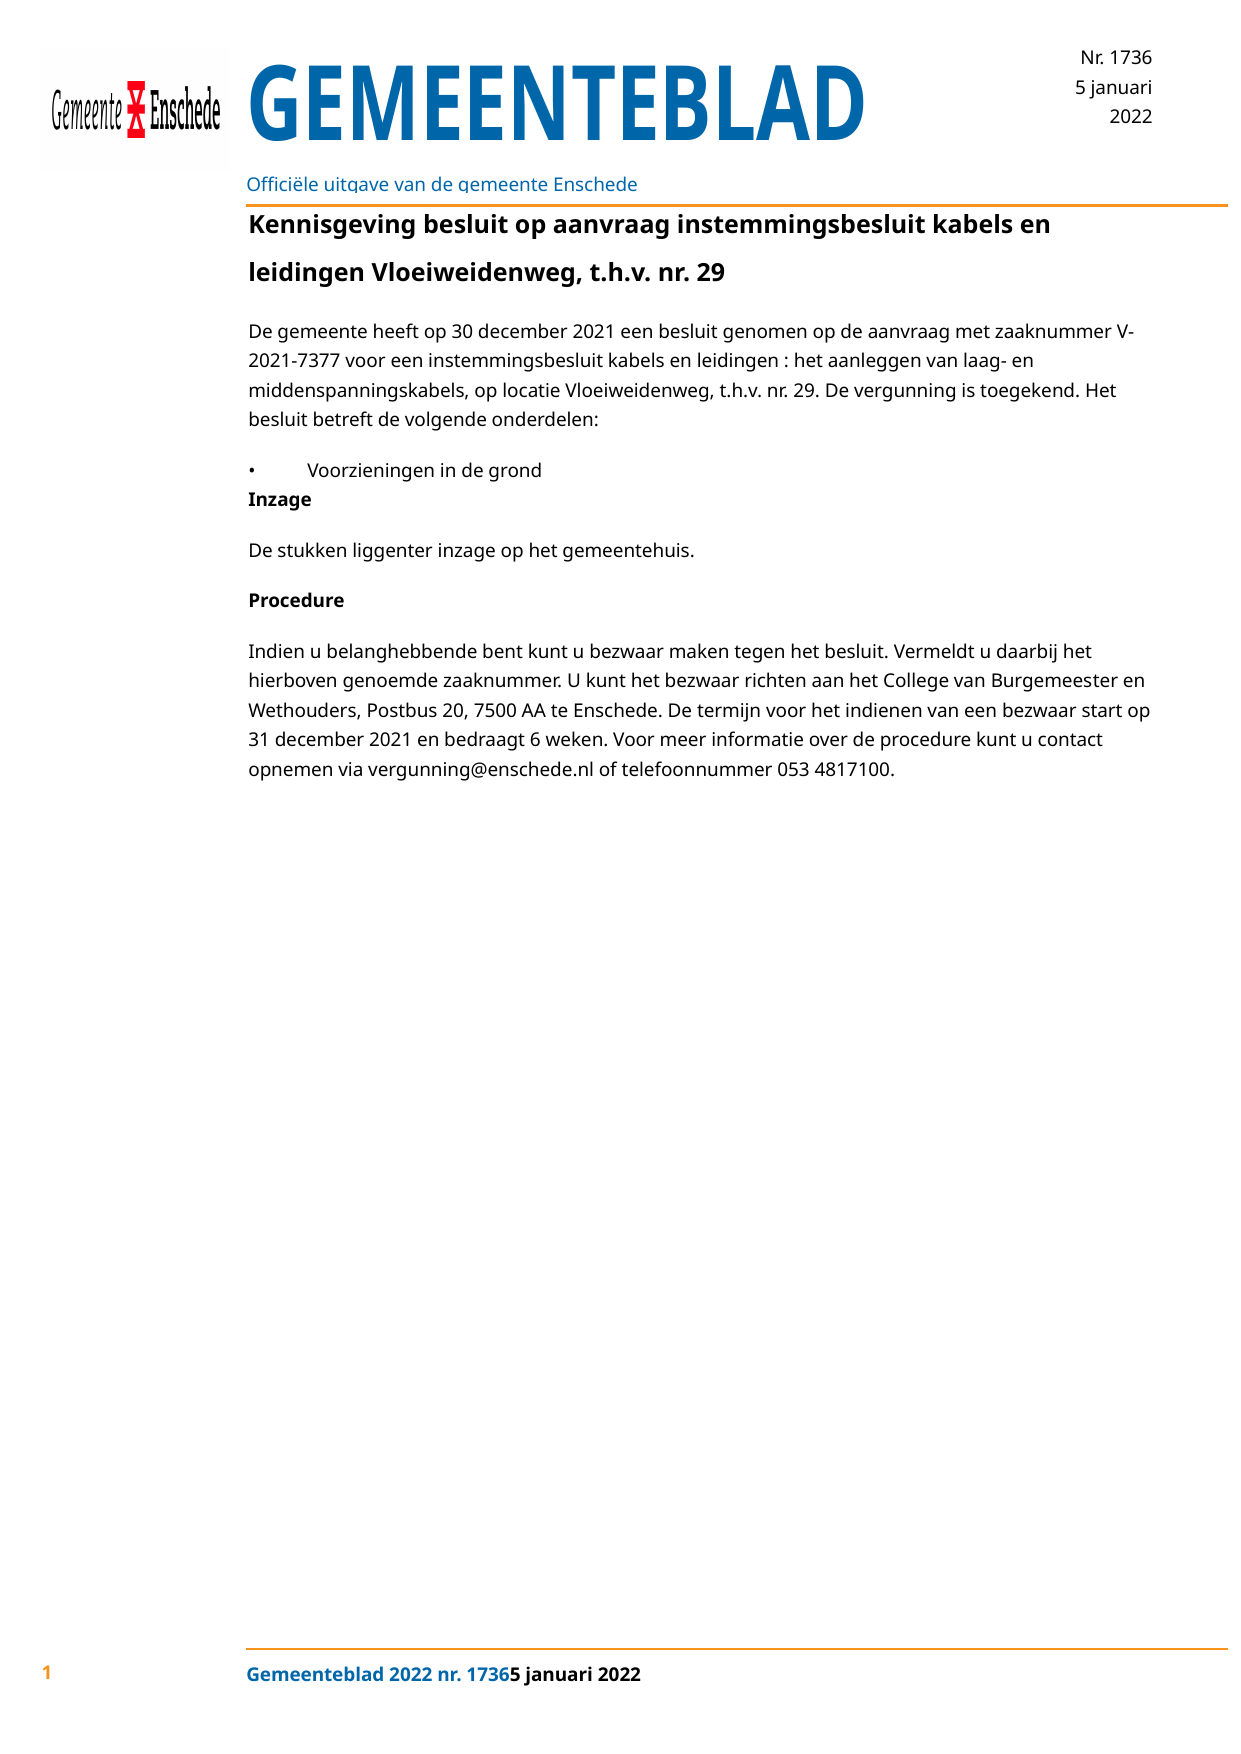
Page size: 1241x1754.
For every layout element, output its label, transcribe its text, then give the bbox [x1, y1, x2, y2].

text De stukken liggenter inzage op het gemeentehuis. [248, 537, 1152, 563]
text Indien u belanghebbende bent kunt u bezwaar maken tegen het besluit. Vermeldt u daarbij het hierboven genoemde zaaknummer. U kunt het bezwaar richten aan het College van Burgemees­ter en Wethouders, Postbus 20, 7500 AA te Enschede. De termijn voor het indienen van een bezwaar start op 31 december 2021 en bedraagt 6 weken. Voor meer informatie over de procedure kunt u contact opnemen via vergunning@enschede.nl of telefoonnummer 053 4817100. [248, 638, 1152, 782]
picture [41, 47, 231, 172]
text Inzage [248, 487, 1152, 512]
text Procedure [248, 587, 1152, 613]
text Kennisgeving besluit op aanvraag instemmingsbesluit kabels en leidingen Vloeiweidenweg, t.h.v. nr. 29 [248, 207, 1152, 288]
list Voorzieningen in de grond [248, 457, 1152, 483]
text De gemeente heeft op 30 december 2021 een besluit genomen op de aanvraag met zaaknummer V-2021-7377 voor een instemmingsbesluit kabels en leidingen : het aanleggen van laag- en middenspanningskabels, op locatie Vloeiweidenweg, t.h.v. nr. 29. De vergunning is toegekend. Het besluit betreft de volgende onderdelen: [248, 318, 1152, 432]
